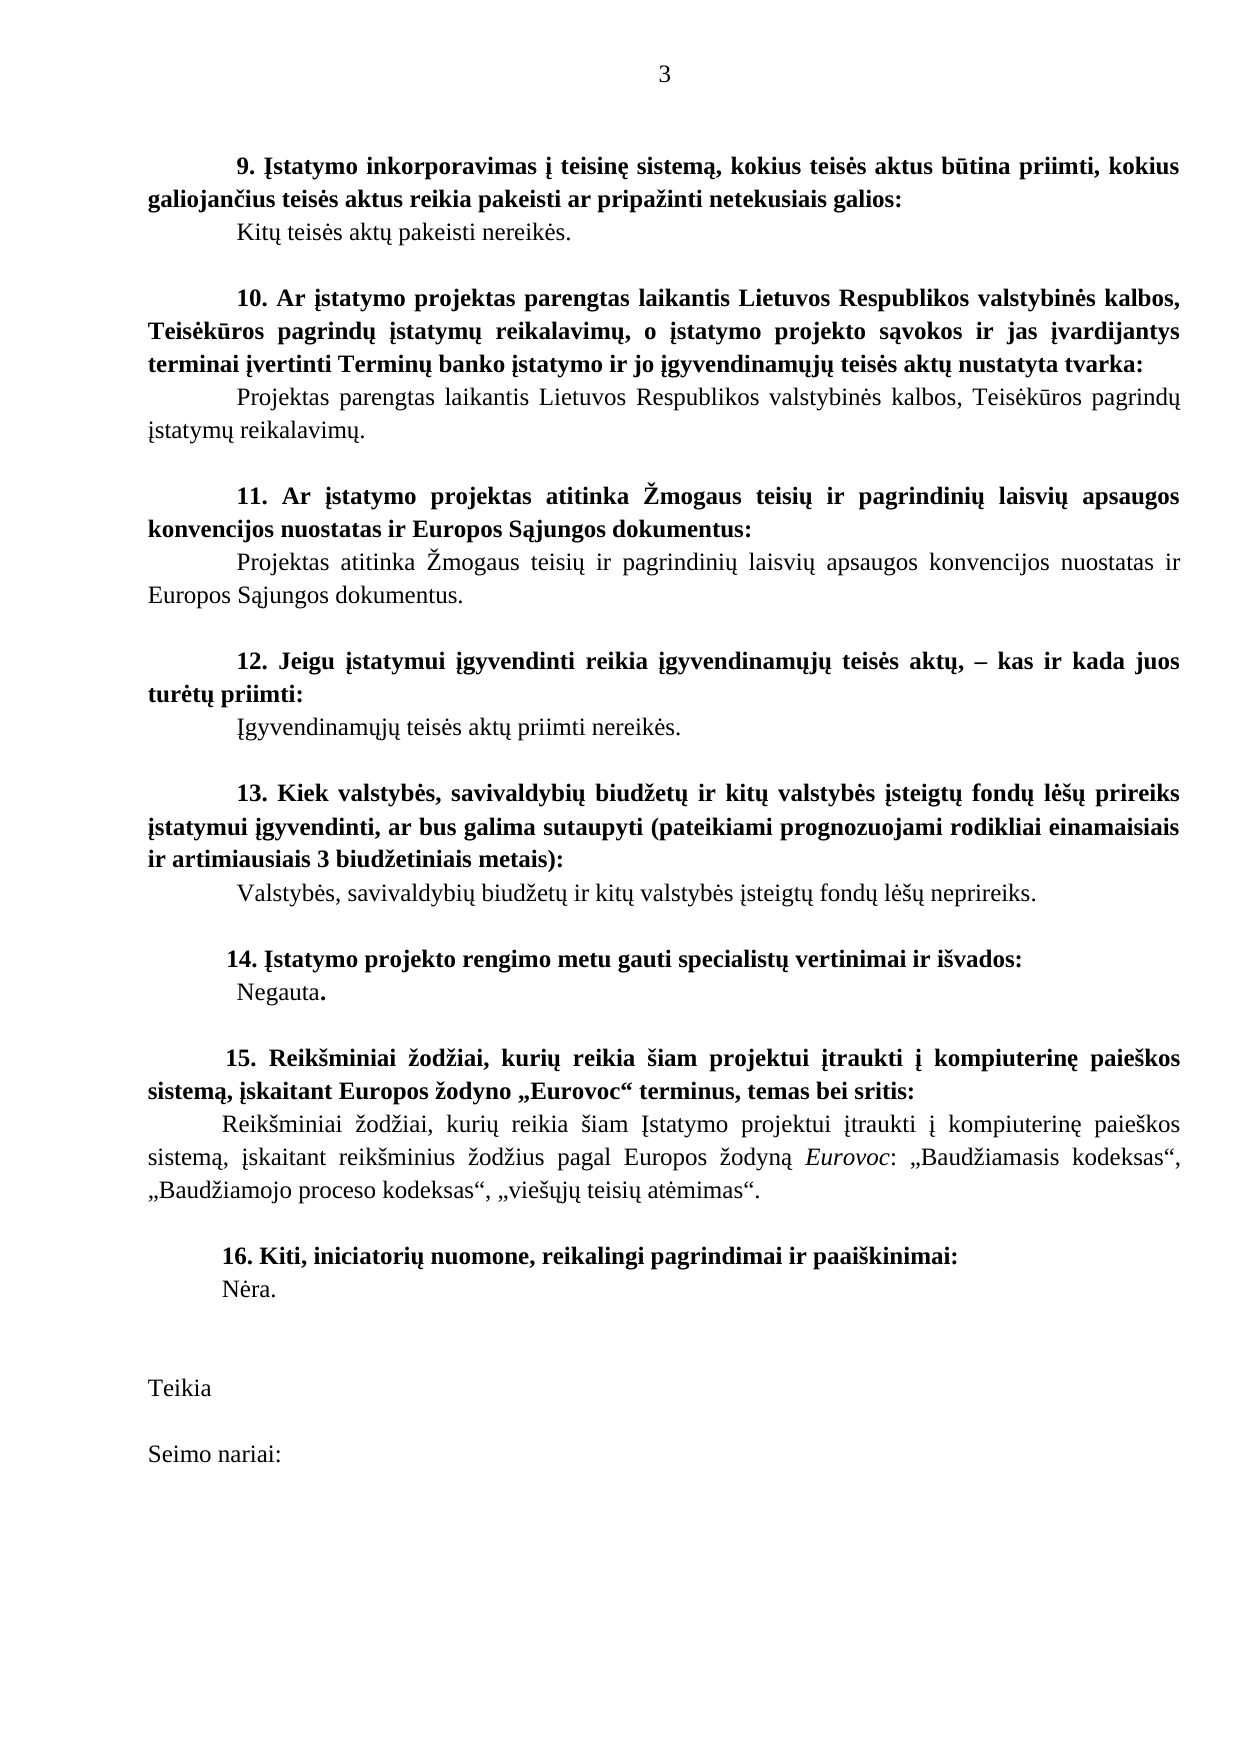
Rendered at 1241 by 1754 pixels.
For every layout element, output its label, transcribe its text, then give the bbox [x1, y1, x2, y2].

text 16. Kiti, iniciatorių nuomone, reikalingi pagrindimai ir paaiškinimai: [148, 1241, 1181, 1269]
text Teikia [148, 1373, 1181, 1402]
text Projektas parengtas laikantis Lietuvos Respublikos valstybinės kalbos, Teisėkūros pagrindų įstatymų reikalavimų. [148, 382, 1181, 444]
text 11. Ar įstatymo projektas atitinka Žmogaus teisių ir pagrindinių laisvių apsaugos konvencijos nuostatas ir Europos Sąjungos dokumentus: [148, 481, 1181, 543]
text Negauta. [148, 977, 1181, 1005]
text Nėra. [148, 1274, 1181, 1303]
text Įgyvendinamųjų teisės aktų priimti nereikės. [148, 712, 1181, 741]
text 13. Kiek valstybės, savivaldybių biudžetų ir kitų valstybės įsteigtų fondų lėšų prireiks įstatymui įgyvendinti, ar bus galima sutaupyti (pateikiami prognozuojami rodikliai einamaisiais ir artimiausiais 3 biudžetiniais metais): [148, 778, 1181, 873]
text Seimo nariai: [148, 1439, 1181, 1468]
text Kitų teisės aktų pakeisti nereikės. [148, 217, 1181, 246]
text 12. Jeigu įstatymui įgyvendinti reikia įgyvendinamųjų teisės aktų, – kas ir kada juos turėtų priimti: [148, 646, 1181, 708]
text 9. Įstatymo inkorporavimas į teisinę sistemą, kokius teisės aktus būtina priimti, kokius galiojančius teisės aktus reikia pakeisti ar pripažinti netekusiais galios: [148, 151, 1181, 213]
text Reikšminiai žodžiai, kurių reikia šiam Įstatymo projektui įtraukti į kompiuterinę paieškos sistemą, įskaitant reikšminius žodžius pagal Europos žodyną Eurovoc: „Baudžiamasis kodeksas“, „Baudžiamojo proceso kodeksas“, „viešųjų teisių atėmimas“. [148, 1109, 1181, 1203]
text 14. Įstatymo projekto rengimo metu gauti specialistų vertinimai ir išvados: [148, 944, 1181, 972]
text Projektas atitinka Žmogaus teisių ir pagrindinių laisvių apsaugos konvencijos nuostatas ir Europos Sąjungos dokumentus. [148, 547, 1181, 609]
text 15. Reikšminiai žodžiai, kurių reikia šiam projektui įtraukti į kompiuterinę paieškos sistemą, įskaitant Europos žodyno „Eurovoc“ terminus, temas bei sritis: [148, 1043, 1181, 1104]
text Valstybės, savivaldybių biudžetų ir kitų valstybės įsteigtų fondų lėšų neprireiks. [148, 878, 1181, 906]
text 10. Ar įstatymo projektas parengtas laikantis Lietuvos Respublikos valstybinės kalbos, Teisėkūros pagrindų įstatymų reikalavimų, o įstatymo projekto sąvokos ir jas įvardijantys terminai įvertinti Terminų banko įstatymo ir jo įgyvendinamųjų teisės aktų nustatyta tvarka: [148, 283, 1181, 378]
